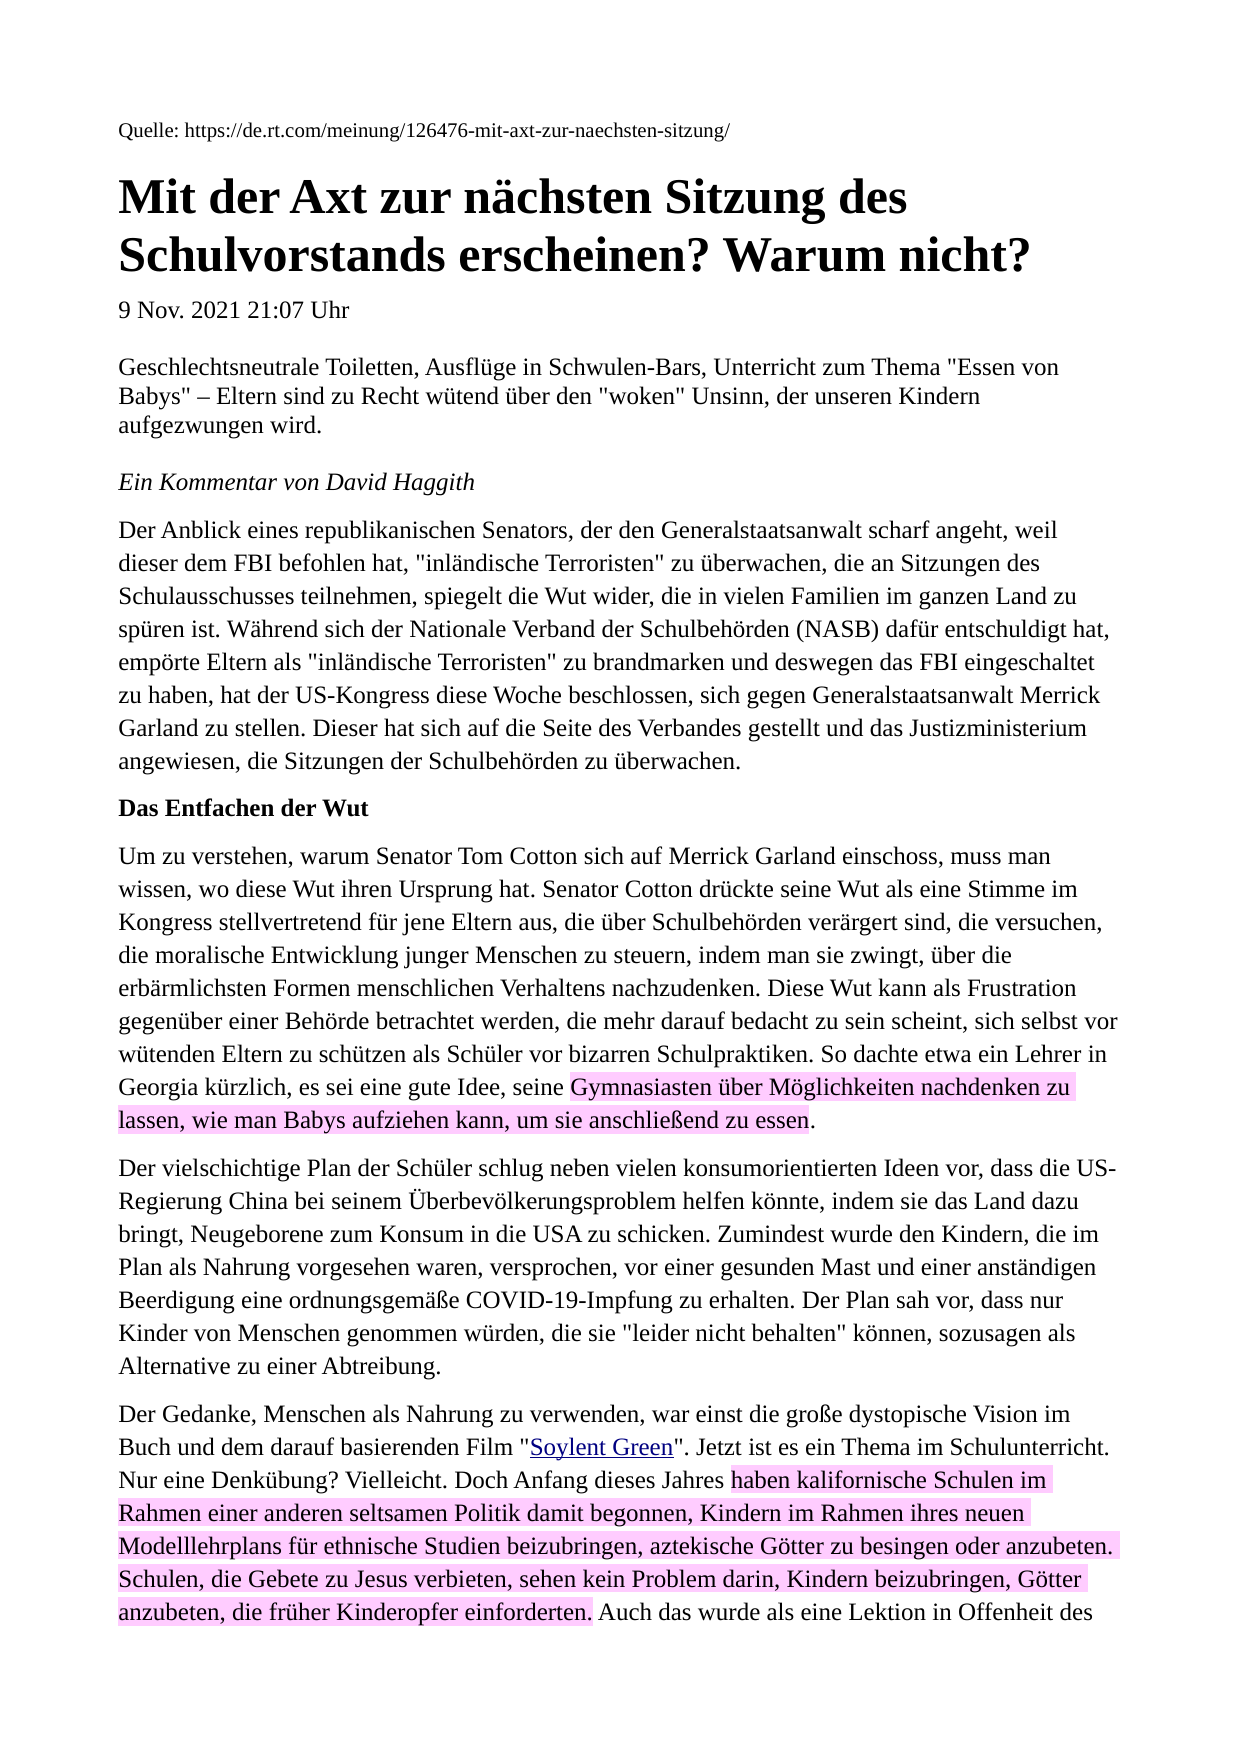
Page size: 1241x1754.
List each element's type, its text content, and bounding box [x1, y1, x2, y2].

text 9 Nov. 2021 21:07 Uhr [118, 295, 1122, 323]
subtitle Mit der Axt zur nächsten Sitzung des Schulvorstands erscheinen? Warum nicht? [118, 167, 1122, 282]
text Um zu verstehen, warum Senator Tom Cotton sich auf Merrick Garland einschoss, muss man wissen, wo diese Wut ihren Ursprung hat. Senator Cotton drückte seine Wut als eine Stimme im Kongress stellvertretend für jene Eltern aus, die über Schulbehörden verärgert sind, die versuchen, die moralische Entwicklung junger Menschen zu steuern, indem man sie zwingt, über die erbärmlichsten Formen menschlichen Verhaltens nachzudenken. Diese Wut kann als Frustration gegenüber einer Behörde betrachtet werden, die mehr darauf bedacht zu sein scheint, sich selbst vor wütenden Eltern zu schützen als Schüler vor bizarren Schulpraktiken. So dachte etwa ein Lehrer in Georgia kürzlich, es sei eine gute Idee, seine Gymnasiasten über Möglichkeiten nachdenken zu lassen, wie man Babys aufziehen kann, um sie anschließend zu essen. [118, 841, 1122, 1134]
text Geschlechtsneutrale Toiletten, Ausflüge in Schwulen-Bars, Unterricht zum Thema "Essen von Babys" – Eltern sind zu Recht wütend über den "woken" Unsinn, der unseren Kindern aufgezwungen wird. [118, 352, 1122, 438]
text Der Gedanke, Menschen als Nahrung zu verwenden, war einst die große dystopische Vision im Buch und dem darauf basierenden Film "Soylent Green". Jetzt ist es ein Thema im Schulunterricht. Nur eine Denkübung? Vielleicht. Doch Anfang dieses Jahres haben kalifornische Schulen im Rahmen einer anderen seltsamen Politik damit begonnen, Kindern im Rahmen ihres neuen Modelllehrplans für ethnische Studien beizubringen, aztekische Götter zu besingen oder anzubeten. Schulen, die Gebete zu Jesus verbieten, sehen kein Problem darin, Kindern beizubringen, Götter anzubeten, die früher Kinderopfer einforderten. Auch das wurde als eine Lektion in Offenheit des [118, 1399, 1122, 1626]
text Der vielschichtige Plan der Schüler schlug neben vielen konsumorientierten Ideen vor, dass die US-Regierung China bei seinem Überbevölkerungsproblem helfen könnte, indem sie das Land dazu bringt, Neugeborene zum Konsum in die USA zu schicken. Zumindest wurde den Kindern, die im Plan als Nahrung vorgesehen waren, versprochen, vor einer gesunden Mast und einer anständigen Beerdigung eine ordnungsgemäße COVID-19-Impfung zu erhalten. Der Plan sah vor, dass nur Kinder von Menschen genommen würden, die sie "leider nicht behalten" können, sozusagen als Alternative zu einer Abtreibung. [118, 1153, 1122, 1380]
text Das Entfachen der Wut [118, 793, 1122, 822]
text Der Anblick eines republikanischen Senators, der den Generalstaatsanwalt scharf angeht, weil dieser dem FBI befohlen hat, "inländische Terroristen" zu überwachen, die an Sitzungen des Schulausschusses teilnehmen, spiegelt die Wut wider, die in vielen Familien im ganzen Land zu spüren ist. Während sich der Nationale Verband der Schulbehörden (NASB) dafür entschuldigt hat, empörte Eltern als "inländische Terroristen" zu brandmarken und deswegen das FBI eingeschaltet zu haben, hat der US-Kongress diese Woche beschlossen, sich gegen Generalstaatsanwalt Merrick Garland zu stellen. Dieser hat sich auf die Seite des Verbandes gestellt und das Justizministerium angewiesen, die Sitzungen der Schulbehörden zu überwachen. [118, 515, 1122, 775]
text Ein Kommentar von David Haggith [118, 467, 1122, 496]
text Quelle: https://de.rt.com/meinung/126476-mit-axt-zur-naechsten-sitzung/ [118, 118, 1122, 142]
